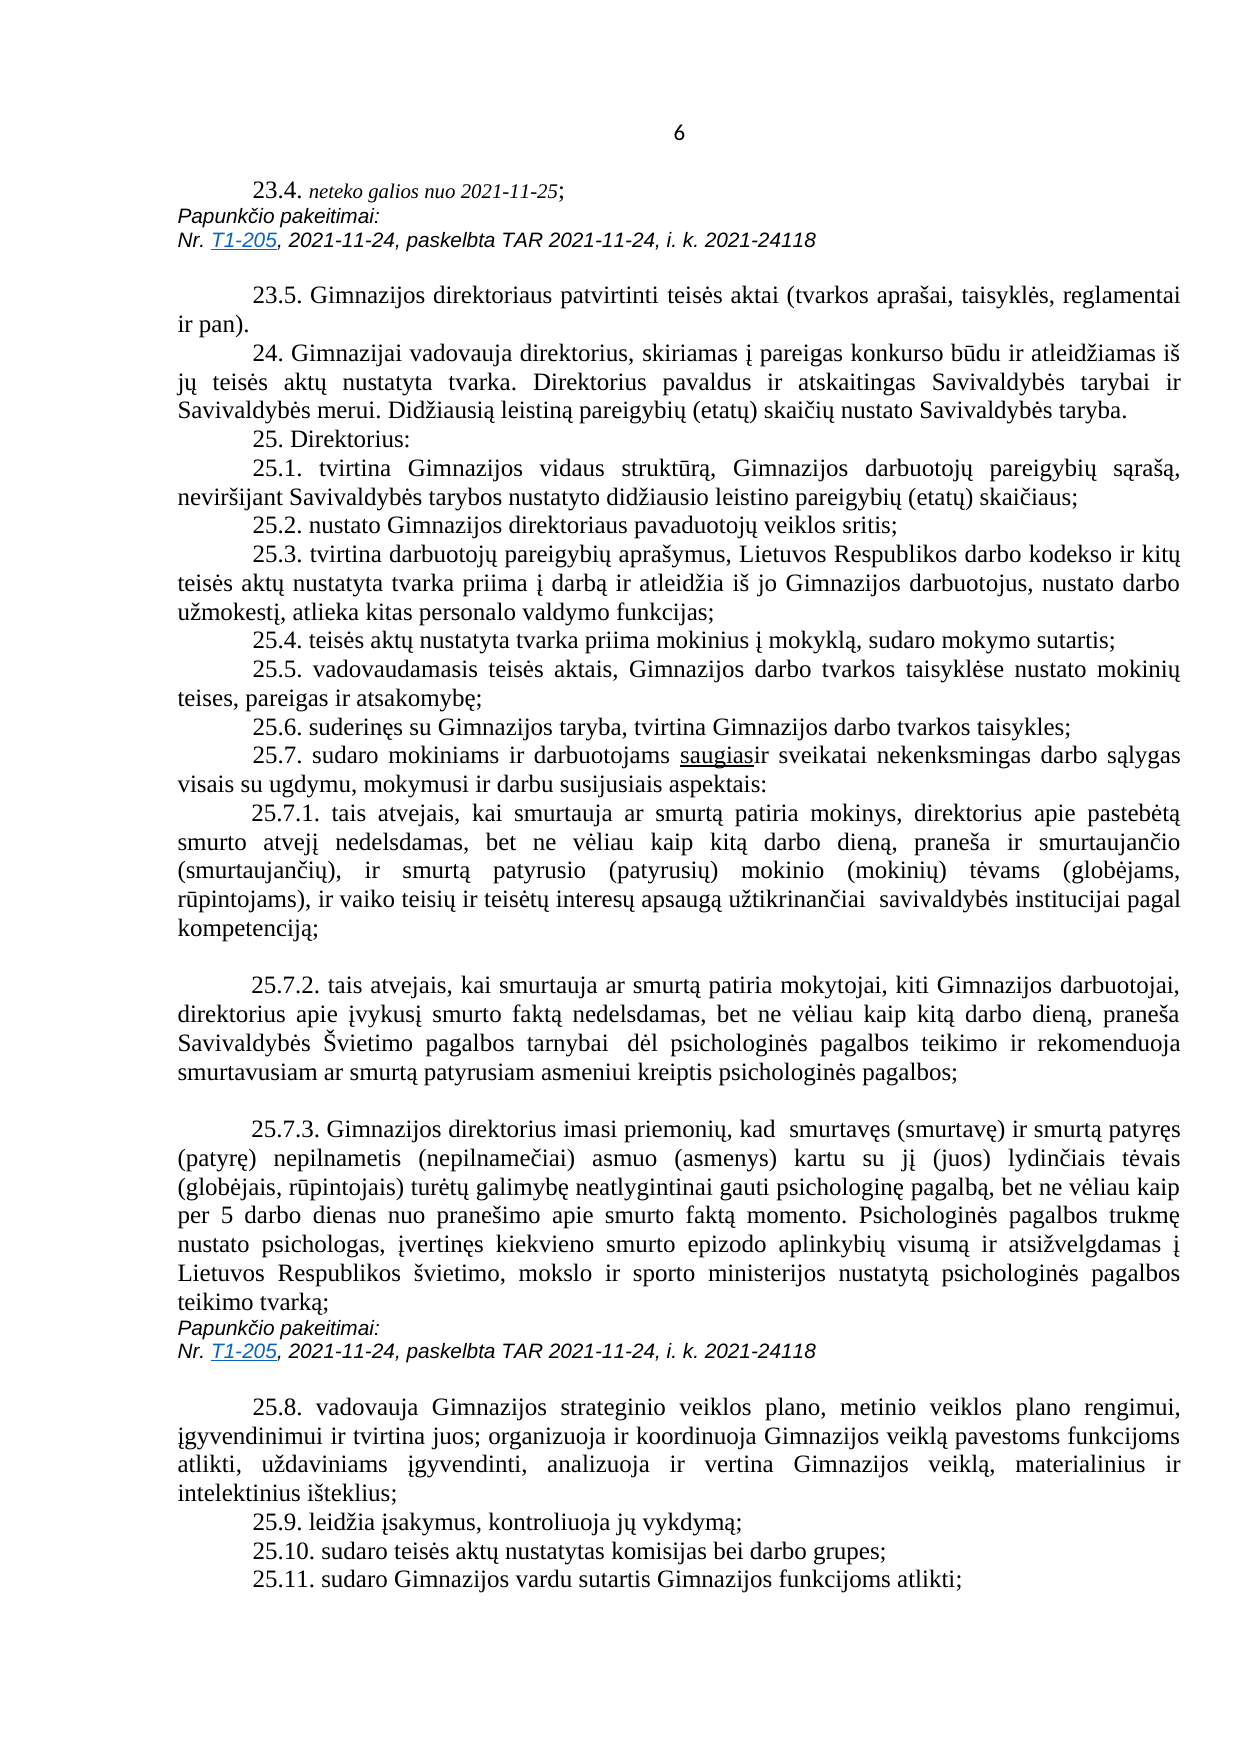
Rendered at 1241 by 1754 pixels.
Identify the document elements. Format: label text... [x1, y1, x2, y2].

text 23.5. Gimnazijos direktoriaus patvirtinti teisės aktai (tvarkos aprašai, taisyklės, reglamentai ir pan). [177, 280, 1181, 338]
text 25.9. leidžia įsakymus, kontroliuoja jų vykdymą; [177, 1507, 1181, 1536]
text 25.1. tvirtina Gimnazijos vidaus struktūrą, Gimnazijos darbuotojų pareigybių sąrašą, neviršijant Savivaldybės tarybos nustatyto didžiausio leistino pareigybių (etatų) skaičiaus; [177, 453, 1181, 510]
text 25.3. tvirtina darbuotojų pareigybių aprašymus, Lietuvos Respublikos darbo kodekso ir kitų teisės aktų nustatyta tvarka priima į darbą ir atleidžia iš jo Gimnazijos darbuotojus, nustato darbo užmokestį, atlieka kitas personalo valdymo funkcijas; [177, 539, 1181, 625]
text 25.2. nustato Gimnazijos direktoriaus pavaduotojų veiklos sritis; [177, 510, 1181, 539]
text Nr. T1-205, 2021-11-24, paskelbta TAR 2021-11-24, i. k. 2021-24118 [177, 228, 1181, 252]
text 25.7.3. Gimnazijos direktorius imasi priemonių, kad smurtavęs (smurtavę) ir smurtą patyręs (patyrę) nepilnametis (nepilnamečiai) asmuo (asmenys) kartu su jį (juos) lydinčiais tėvais (globėjais, rūpintojais) turėtų galimybę neatlygintinai gauti psichologinę pagalbą, bet ne vėliau kaip per 5 darbo dienas nuo pranešimo apie smurto faktą momento. Psichologinės pagalbos trukmę nustato psichologas, įvertinęs kiekvieno smurto epizodo aplinkybių visumą ir atsižvelgdamas į Lietuvos Respublikos švietimo, mokslo ir sporto ministerijos nustatytą psichologinės pagalbos teikimo tvarką; [177, 1114, 1181, 1315]
text 25.10. sudaro teisės aktų nustatytas komisijas bei darbo grupes; [177, 1536, 1181, 1564]
text 25.4. teisės aktų nustatyta tvarka priima mokinius į mokyklą, sudaro mokymo sutartis; [177, 625, 1181, 654]
text 25. Direktorius: [177, 424, 1181, 453]
text Nr. T1-205, 2021-11-24, paskelbta TAR 2021-11-24, i. k. 2021-24118 [177, 1339, 1181, 1363]
text 25.7.1. tais atvejais, kai smurtauja ar smurtą patiria mokinys, direktorius apie pastebėtą smurto atvejį nedelsdamas, bet ne vėliau kaip kitą darbo dieną, praneša ir smurtaujančio (smurtaujančių), ir smurtą patyrusio (patyrusių) mokinio (mokinių) tėvams (globėjams, rūpintojams), ir vaiko teisių ir teisėtų interesų apsaugą užtikrinančiai savivaldybės institucijai pagal kompetenciją; [177, 798, 1181, 942]
text 24. Gimnazijai vadovauja direktorius, skiriamas į pareigas konkurso būdu ir atleidžiamas iš jų teisės aktų nustatyta tvarka. Direktorius pavaldus ir atskaitingas Savivaldybės tarybai ir Savivaldybės merui. Didžiausią leistiną pareigybių (etatų) skaičių nustato Savivaldybės taryba. [177, 338, 1181, 424]
text 23.4. neteko galios nuo 2021-11-25; [177, 175, 1181, 204]
text 25.6. suderinęs su Gimnazijos taryba, tvirtina Gimnazijos darbo tvarkos taisykles; [177, 712, 1181, 740]
text Papunkčio pakeitimai: [177, 204, 1181, 228]
text 25.11. sudaro Gimnazijos vardu sutartis Gimnazijos funkcijoms atlikti; [177, 1564, 1181, 1593]
text 25.5. vadovaudamasis teisės aktais, Gimnazijos darbo tvarkos taisyklėse nustato mokinių teises, pareigas ir atsakomybę; [177, 654, 1181, 712]
text 25.7.2. tais atvejais, kai smurtauja ar smurtą patiria mokytojai, kiti Gimnazijos darbuotojai, direktorius apie įvykusį smurto faktą nedelsdamas, bet ne vėliau kaip kitą darbo dieną, praneša Savivaldybės Švietimo pagalbos tarnybai dėl psichologinės pagalbos teikimo ir rekomenduoja smurtavusiam ar smurtą patyrusiam asmeniui kreiptis psichologinės pagalbos; [177, 970, 1181, 1085]
text Papunkčio pakeitimai: [177, 1315, 1181, 1339]
text 25.8. vadovauja Gimnazijos strateginio veiklos plano, metinio veiklos plano rengimui, įgyvendinimui ir tvirtina juos; organizuoja ir koordinuoja Gimnazijos veiklą pavestoms funkcijoms atlikti, uždaviniams įgyvendinti, analizuoja ir vertina Gimnazijos veiklą, materialinius ir intelektinius išteklius; [177, 1392, 1181, 1507]
text 25.7. sudaro mokiniams ir darbuotojams saugiasir sveikatai nekenksmingas darbo sąlygas visais su ugdymu, mokymusi ir darbu susijusiais aspektais: [177, 740, 1181, 798]
